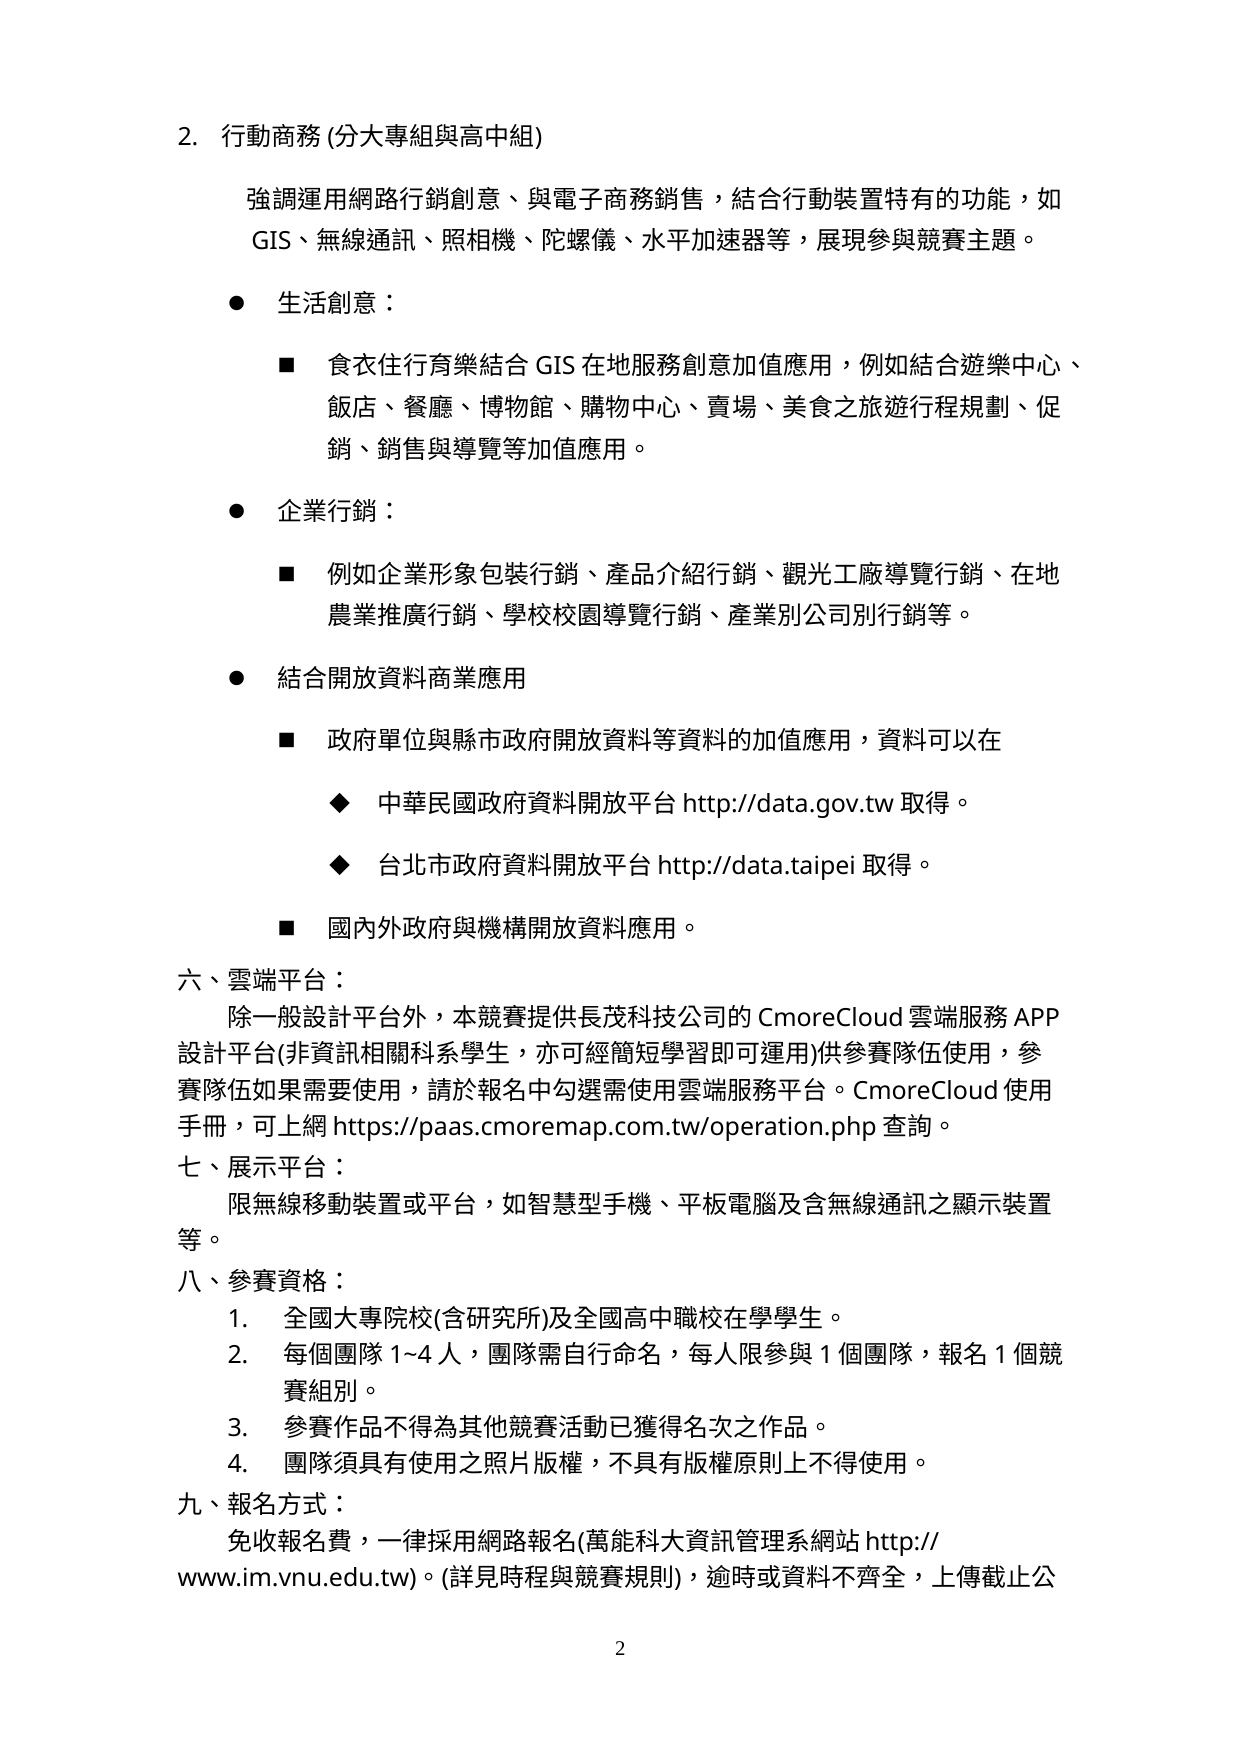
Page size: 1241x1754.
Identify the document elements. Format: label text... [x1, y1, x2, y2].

list 全國大專院校(含研究所)及全國高中職校在學學生。 [227, 1298, 1063, 1335]
text 限無線移動裝置或平台，如智慧型手機、平板電腦及含無線通訊之顯示裝置等。 [177, 1184, 1063, 1257]
text 強調運用網路行銷創意、與電子商務銷售，結合行動裝置特有的功能，如GIS、無線通訊、照相機、陀螺儀、水平加速器等，展現參與競賽主題。 [246, 175, 1063, 258]
list 參賽作品不得為其他競賽活動已獲得名次之作品。 [227, 1407, 1063, 1443]
list 政府單位與縣市政府開放資料等資料的加值應用，資料可以在 [277, 716, 1063, 758]
list 國內外政府與機構開放資料應用。 [277, 904, 1063, 946]
list 團隊須具有使用之照片版權，不具有版權原則上不得使用。 [227, 1443, 1063, 1480]
text 免收報名費，一律採用網路報名(萬能科大資訊管理系網站http://www.im.vnu.edu.tw)。(詳見時程與競賽規則)，逾時或資料不齊全，上傳截止公 [177, 1521, 1063, 1594]
list 中華民國政府資料開放平台http://data.gov.tw 取得。 [327, 779, 1063, 821]
list 企業行銷： [227, 487, 1063, 529]
list 台北市政府資料開放平台http://data.taipei 取得。 [327, 841, 1063, 883]
list 食衣住行育樂結合GIS在地服務創意加值應用，例如結合遊樂中心、飯店、餐廳、博物館、購物中心、賣場、美食之旅遊行程規劃、促銷、銷售與導覽等加值應用。 [277, 341, 1063, 466]
text 八、參賽資格： [177, 1257, 1063, 1298]
text 九、報名方式： [177, 1480, 1063, 1521]
text 除一般設計平台外，本競賽提供長茂科技公司的CmoreCloud雲端服務APP設計平台(非資訊相關科系學生，亦可經簡短學習即可運用)供參賽隊伍使用，參賽隊伍如果需要使用，請於報名中勾選需使用雲端服務平台。CmoreCloud使用手冊，可上網https://paas.cmoremap.com.tw/operation.php查詢。 [177, 998, 1063, 1143]
list 行動商務 (分大專組與高中組) [177, 112, 1063, 154]
list 結合開放資料商業應用 [227, 654, 1063, 696]
list 每個團隊1~4人，團隊需自行命名，每人限參與1個團隊，報名1個競賽組別。 [227, 1335, 1063, 1407]
text 七、展示平台： [177, 1143, 1063, 1184]
list 例如企業形象包裝行銷、產品介紹行銷、觀光工廠導覽行銷、在地農業推廣行銷、學校校園導覽行銷、產業別公司別行銷等。 [277, 550, 1063, 633]
text 六、雲端平台： [177, 956, 1063, 998]
list 生活創意： [227, 279, 1063, 321]
